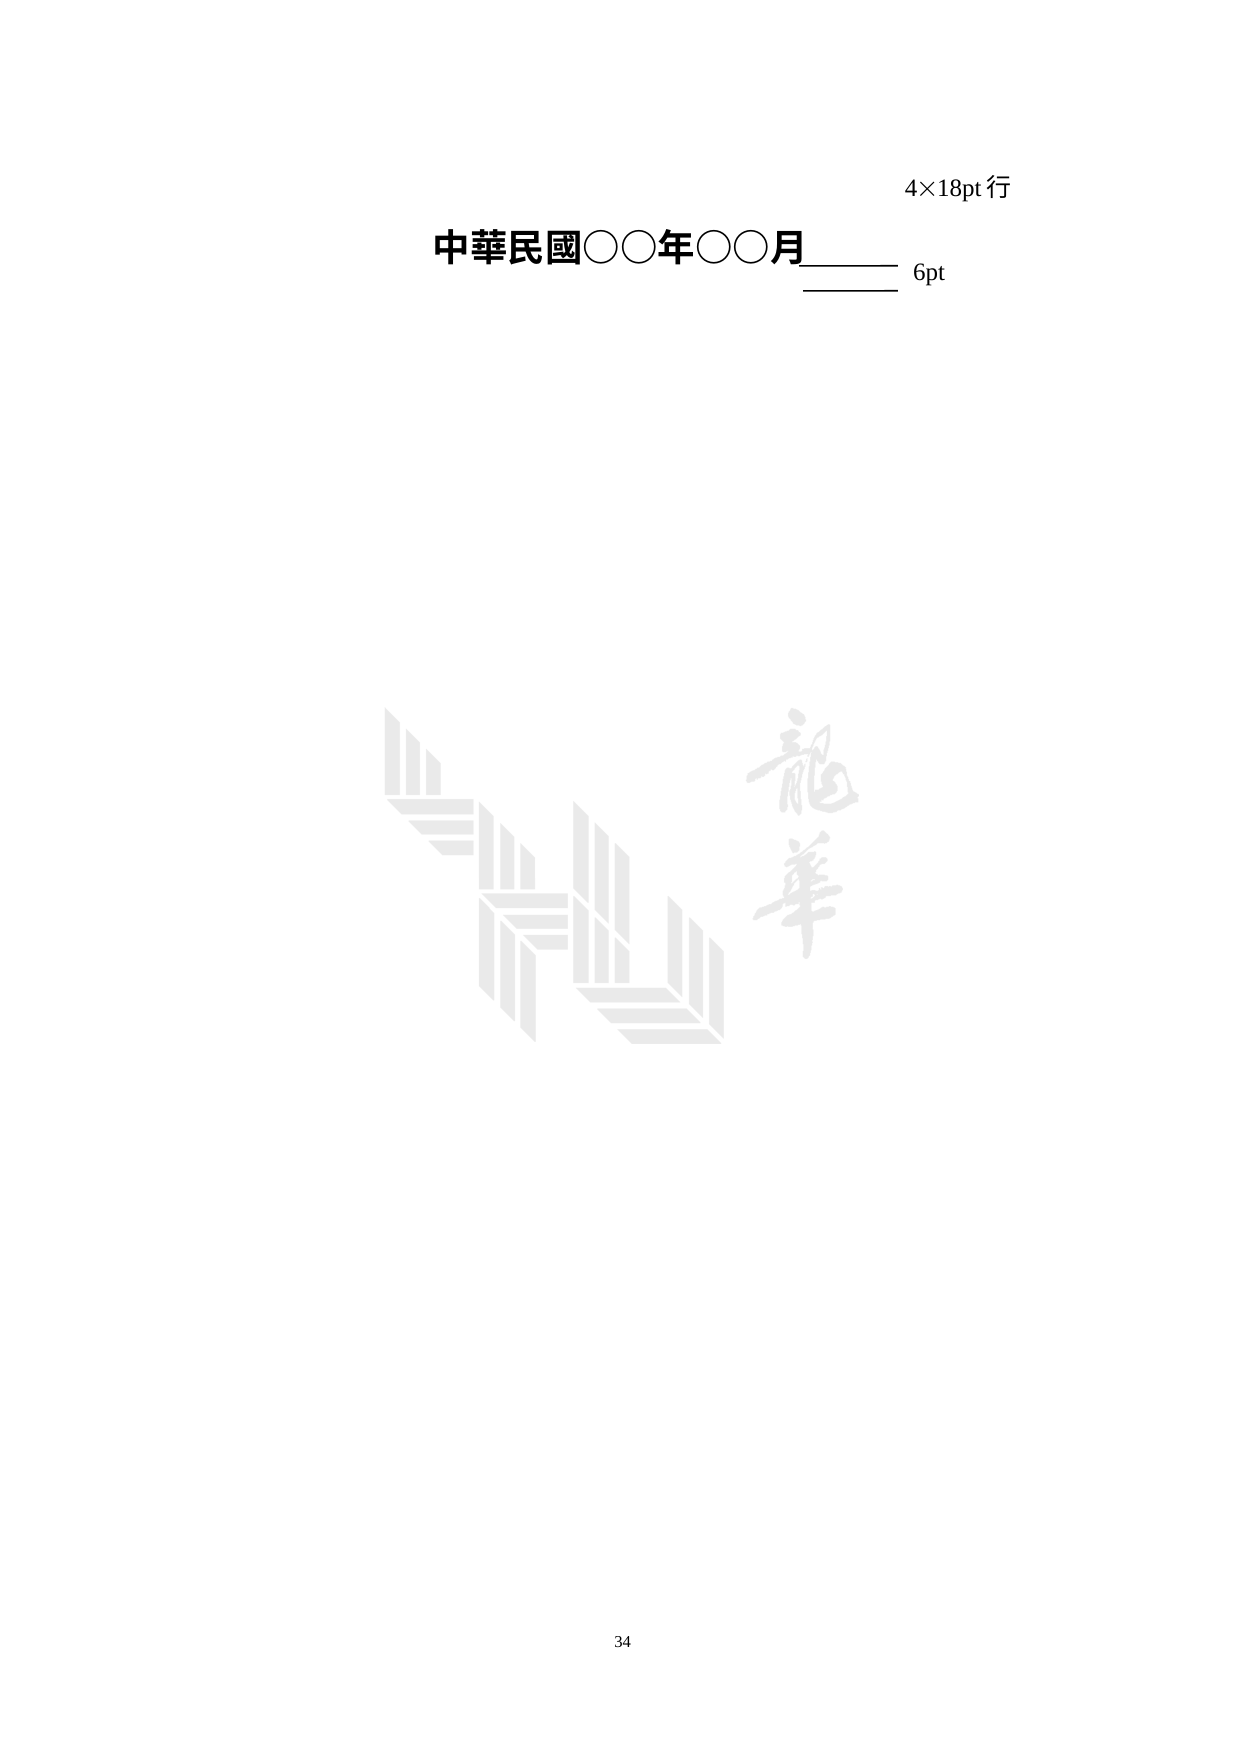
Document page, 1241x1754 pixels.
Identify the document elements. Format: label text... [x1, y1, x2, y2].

picture [378, 700, 863, 1054]
text 中華民國○○年○○月 [148, 218, 1092, 303]
text 6pt [913, 257, 987, 285]
text 418pt行 [904, 168, 1016, 204]
